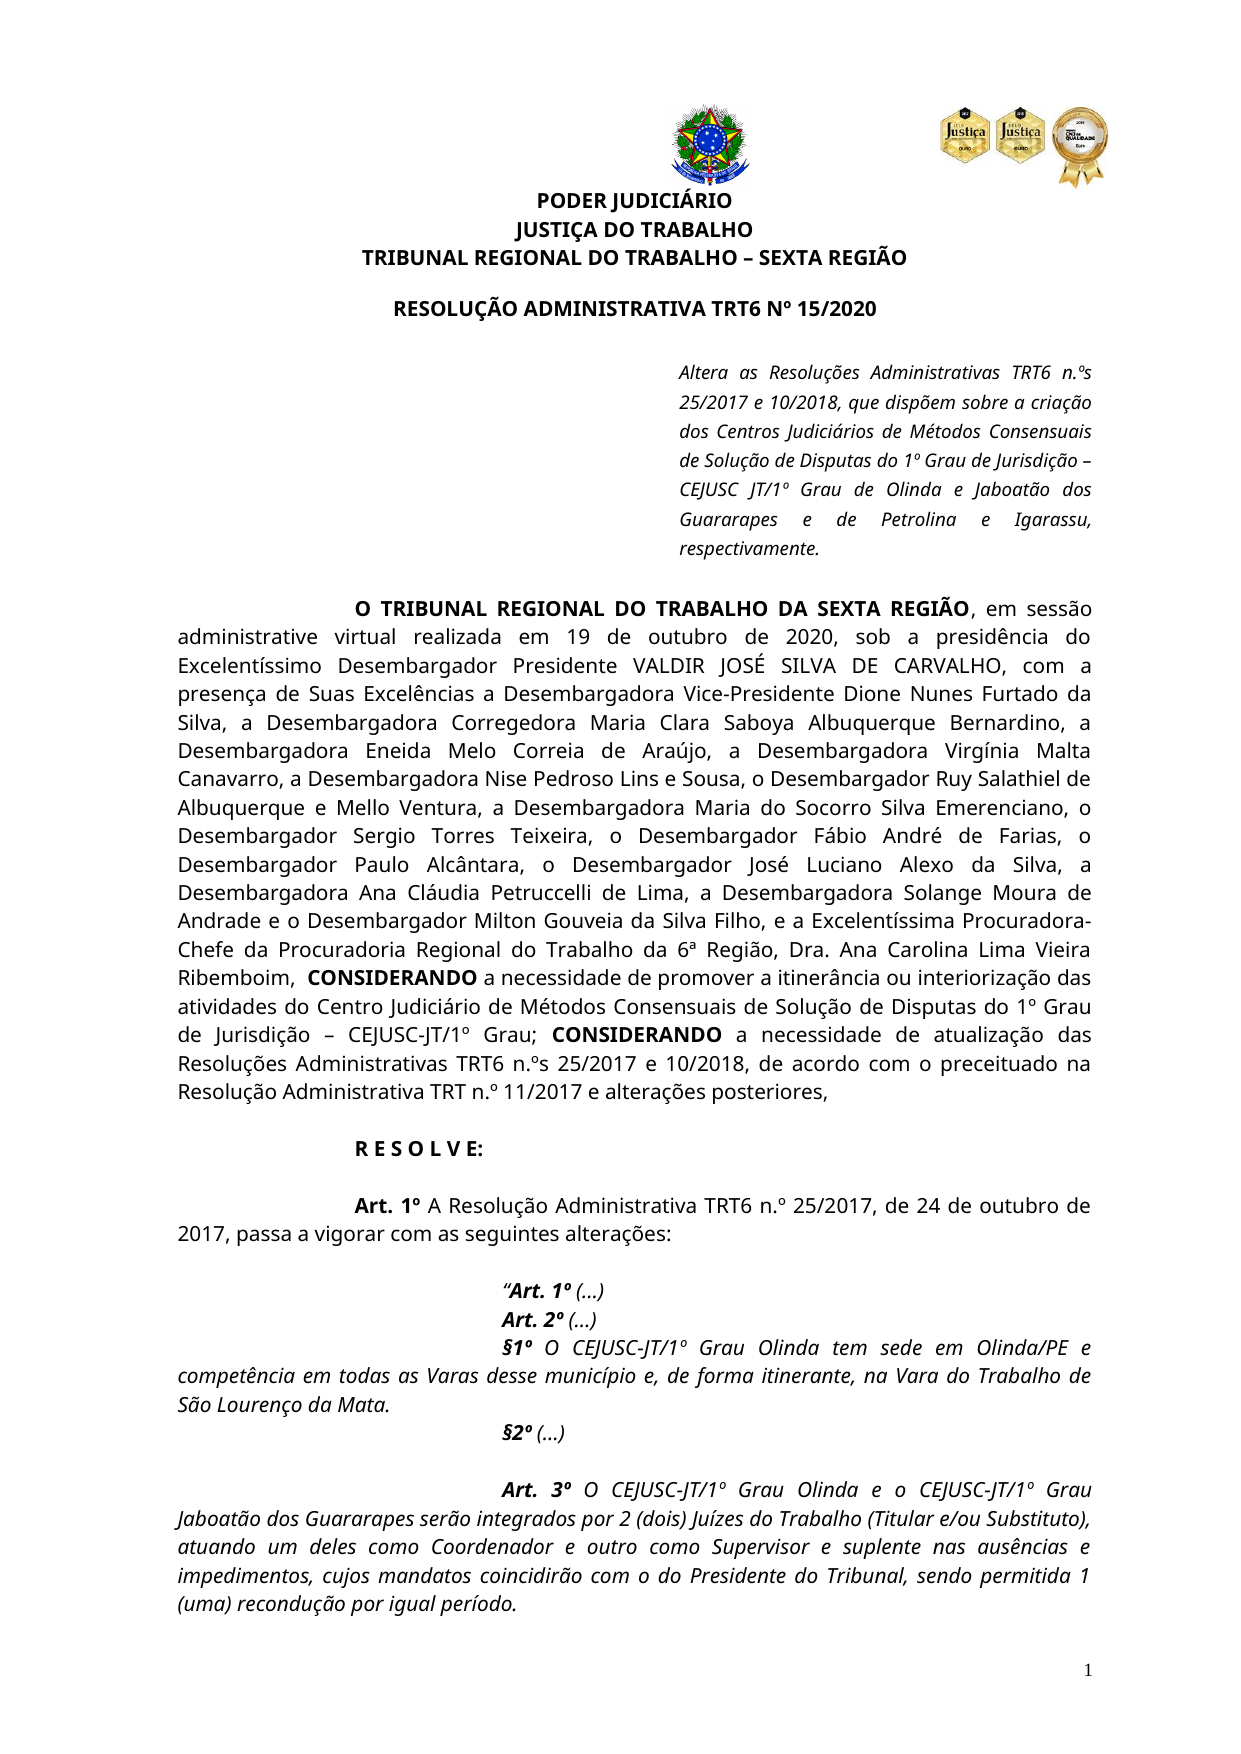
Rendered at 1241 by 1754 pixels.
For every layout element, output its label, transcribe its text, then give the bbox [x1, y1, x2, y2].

text O TRIBUNAL REGIONAL DO TRABALHO DA SEXTA REGIÃO, em sessão administrative virtual realizada em 19 de outubro de 2020, sob a presidência do Excelentíssimo Desembargador Presidente VALDIR JOSÉ SILVA DE CARVALHO, com a presença de Suas Excelências a Desembargadora Vice-Presidente Dione Nunes Furtado da Silva, a Desembargadora Corregedora Maria Clara Saboya Albuquerque Bernardino, a Desembargadora Eneida Melo Correia de Araújo, a Desembargadora Virgínia Malta Canavarro, a Desembargadora Nise Pedroso Lins e Sousa, o Desembargador Ruy Salathiel de Albuquerque e Mello Ventura, a Desembargadora Maria do Socorro Silva Emerenciano, o Desembargador Sergio Torres Teixeira, o Desembargador Fábio André de Farias, o Desembargador Paulo Alcântara, o Desembargador José Luciano Alexo da Silva, a Desembargadora Ana Cláudia Petruccelli de Lima, a Desembargadora Solange Moura de Andrade e o Desembargador Milton Gouveia da Silva Filho, e a Excelentíssima Procuradora-Chefe da Procuradoria Regional do Trabalho da 6ª Região, Dra. Ana Carolina Lima Vieira Ribemboim, CONSIDERANDO a necessidade de promover a itinerância ou interiorização das atividades do Centro Judiciário de Métodos Consensuais de Solução de Disputas do 1º Grau de Jurisdição – CEJUSC-JT/1º Grau; CONSIDERANDO a necessidade de atualização das Resoluções Administrativas TRT6 n.ºs 25/2017 e 10/2018, de acordo com o preceituado na Resolução Administrativa TRT n.º 11/2017 e alterações posteriores, [177, 594, 1092, 1106]
text Altera as Resoluções Administrativas TRT6 n.ºs 25/2017 e 10/2018, que dispõem sobre a criação dos Centros Judiciários de Métodos Consensuais de Solução de Disputas do 1º Grau de Jurisdição – CEJUSC JT/1º Grau de Olinda e Jaboatão dos Guararapes e de Petrolina e Igarassu, respectivamente. [679, 360, 1092, 561]
picture [667, 102, 752, 187]
text RESOLUÇÃO ADMINISTRATIVA TRT6 Nº 15/2020 [177, 294, 1092, 323]
text Art. 1º A Resolução Administrativa TRT6 n.º 25/2017, de 24 de outubro de 2017, passa a vigorar com as seguintes alterações: [177, 1191, 1092, 1248]
text Art. 2º (…) [177, 1305, 1092, 1333]
text R E S O L V E: [177, 1134, 1092, 1163]
text “Art. 1º (…) [177, 1276, 1092, 1305]
text §1º O CEJUSC-JT/1º Grau Olinda tem sede em Olinda/PE e competência em todas as Varas desse município e, de forma itinerante, na Vara do Trabalho de São Lourenço da Mata. [177, 1333, 1092, 1418]
text §2º (…) [177, 1418, 1092, 1447]
picture [940, 107, 1109, 189]
text Art. 3º O CEJUSC-JT/1º Grau Olinda e o CEJUSC-JT/1º Grau Jaboatão dos Guararapes serão integrados por 2 (dois) Juízes do Trabalho (Titular e/ou Substituto), atuando um deles como Coordenador e outro como Supervisor e suplente nas ausências e impedimentos, cujos mandatos coincidirão com o do Presidente do Tribunal, sendo permitida 1 (uma) recondução por igual período. [177, 1475, 1092, 1618]
